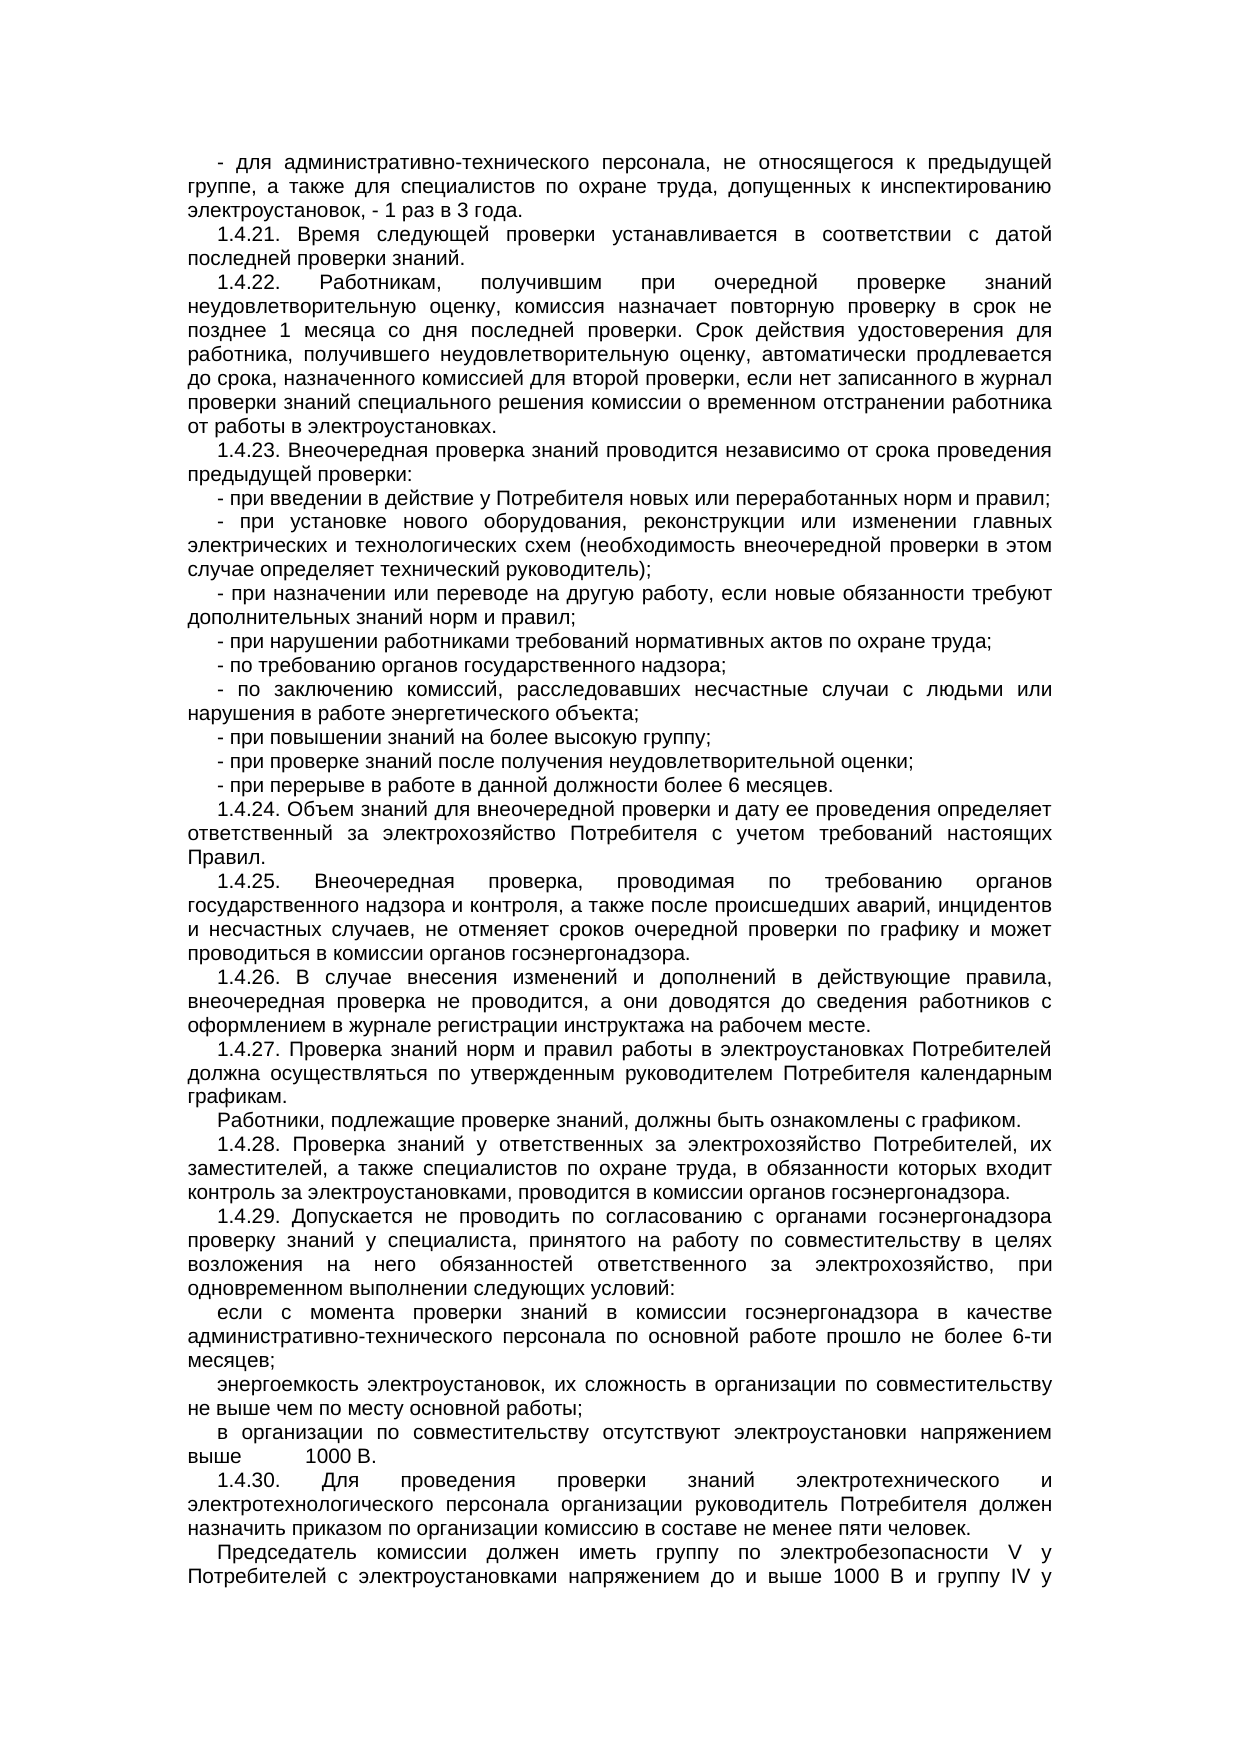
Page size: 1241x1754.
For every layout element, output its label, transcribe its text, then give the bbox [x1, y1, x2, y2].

text энергоемкость электроустановок, их сложность в организации по совместительству не выше чем по месту основной работы; [187, 1372, 1053, 1420]
text 1.4.26. В случае внесения изменений и дополнений в действующие правила, внеочередная проверка не проводится, а они доводятся до сведения работников с оформлением в журнале регистрации инструктажа на рабочем месте. [187, 964, 1053, 1036]
text 1.4.23. Внеочередная проверка знаний проводится независимо от срока проведения предыдущей проверки: [187, 437, 1053, 485]
text - при введении в действие у Потребителя новых или переработанных норм и правил; [187, 485, 1053, 509]
text - для административно-технического персонала, не относящегося к предыдущей группе, а также для специалистов по охране труда, допущенных к инспектированию электроустановок, - 1 раз в 3 года. [187, 150, 1053, 222]
text в организации по совместительству отсутствуют электроустановки напряжением выше 1000 В. [187, 1420, 1053, 1468]
text 1.4.25. Внеочередная проверка, проводимая по требованию органов государственного надзора и контроля, а также после происшедших аварий, инцидентов и несчастных случаев, не отменяет сроков очередной проверки по графику и может проводиться в комиссии органов госэнергонадзора. [187, 869, 1053, 964]
text 1.4.24. Объем знаний для внеочередной проверки и дату ее проведения определяет ответственный за электрохозяйство Потребителя с учетом требований настоящих Правил. [187, 797, 1053, 869]
text - по заключению комиссий, расследовавших несчастные случаи с людьми или нарушения в работе энергетического объекта; [187, 677, 1053, 725]
text - по требованию органов государственного надзора; [187, 653, 1053, 677]
text если с момента проверки знаний в комиссии госэнергонадзора в качестве административно-технического персонала по основной работе прошло не более 6-ти месяцев; [187, 1300, 1053, 1372]
text 1.4.22. Работникам, получившим при очередной проверке знаний неудовлетворительную оценку, комиссия назначает повторную проверку в срок не позднее 1 месяца со дня последней проверки. Срок действия удостоверения для работника, получившего неудовлетворительную оценку, автоматически продлевается до срока, назначенного комиссией для второй проверки, если нет записанного в журнал проверки знаний специального решения комиссии о временном отстранении работника от работы в электроустановках. [187, 270, 1053, 437]
text - при назначении или переводе на другую работу, если новые обязанности требуют дополнительных знаний норм и правил; [187, 581, 1053, 629]
text 1.4.21. Время следующей проверки устанавливается в соответствии с датой последней проверки знаний. [187, 222, 1053, 270]
text 1.4.29. Допускается не проводить по согласованию с органами госэнергонадзора проверку знаний у специалиста, принятого на работу по совместительству в целях возложения на него обязанностей ответственного за электрохозяйство, при одновременном выполнении следующих условий: [187, 1204, 1053, 1300]
text - при перерыве в работе в данной должности более 6 месяцев. [187, 773, 1053, 797]
text - при установке нового оборудования, реконструкции или изменении главных электрических и технологических схем (необходимость внеочередной проверки в этом случае определяет технический руководитель); [187, 509, 1053, 581]
text Работники, подлежащие проверке знаний, должны быть ознакомлены с графиком. [187, 1108, 1053, 1132]
text - при нарушении работниками требований нормативных актов по охране труда; [187, 629, 1053, 653]
text 1.4.27. Проверка знаний норм и правил работы в электроустановках Потребителей должна осуществляться по утвержденным руководителем Потребителя календарным графикам. [187, 1036, 1053, 1108]
text - при проверке знаний после получения неудовлетворительной оценки; [187, 749, 1053, 773]
text Председатель комиссии должен иметь группу по электробезопасности V у Потребителей с электроустановками напряжением до и выше 1000 В и группу IV у [187, 1539, 1053, 1587]
text 1.4.30. Для проведения проверки знаний электротехнического и электротехнологического персонала организации руководитель Потребителя должен назначить приказом по организации комиссию в составе не менее пяти человек. [187, 1468, 1053, 1539]
text - при повышении знаний на более высокую группу; [187, 725, 1053, 749]
text 1.4.28. Проверка знаний у ответственных за электрохозяйство Потребителей, их заместителей, а также специалистов по охране труда, в обязанности которых входит контроль за электроустановками, проводится в комиссии органов госэнергонадзора. [187, 1132, 1053, 1204]
